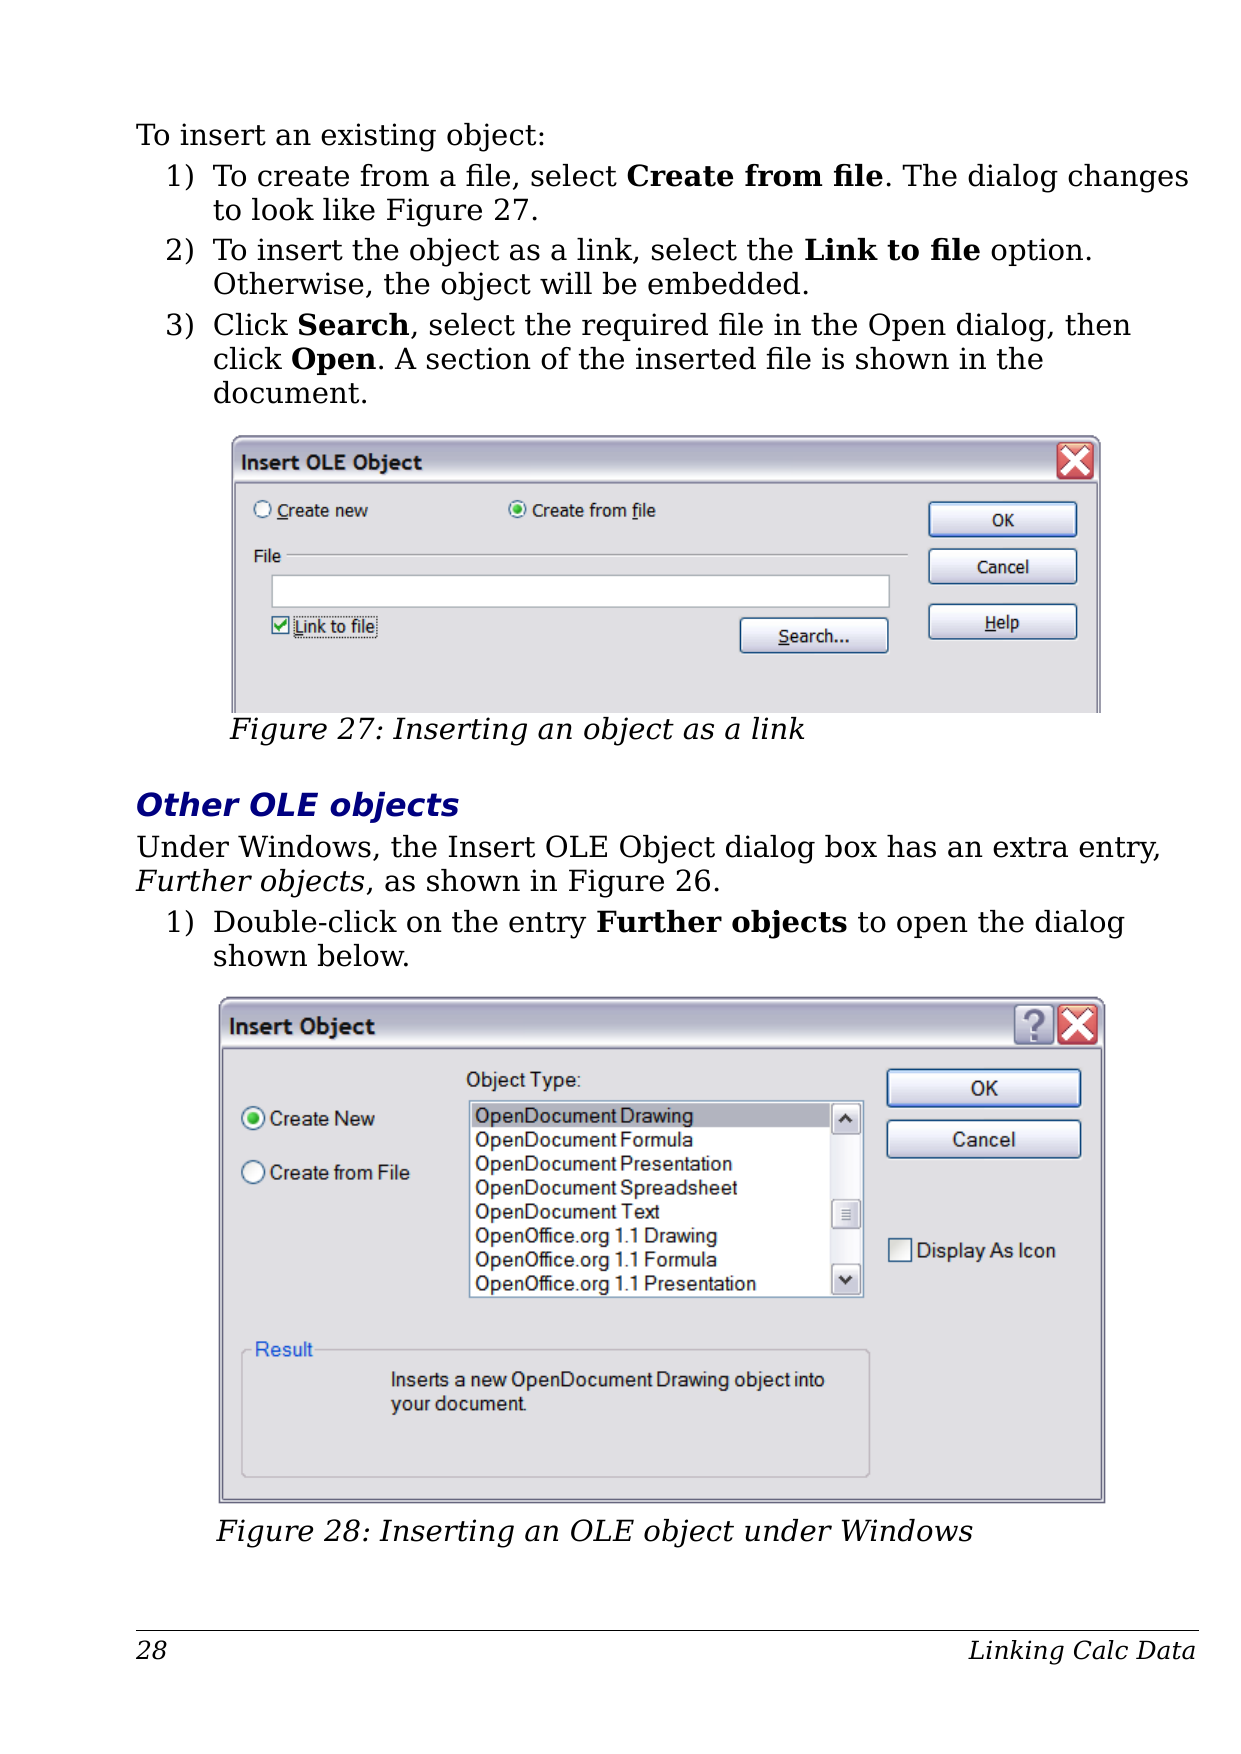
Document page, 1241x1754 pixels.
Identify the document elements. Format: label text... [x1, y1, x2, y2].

list Under Windows, the Insert OLE Object dialog box has an extra entry, Further objects, as shown in Figure 26. [136, 830, 1199, 898]
list To insert an existing object: [136, 118, 1199, 152]
picture [229, 435, 1105, 713]
list To insert the object as a link, select the Link to file option. Otherwise, the object will be embedded. [195, 233, 1199, 301]
text Figure 27: Inserting an object as a link [230, 713, 1105, 747]
subtitle Other OLE objects [136, 787, 1199, 824]
list Double-click on the entry Further objects to open the dialog shown below. [195, 905, 1199, 973]
text Figure 28: Inserting an OLE object under Windows [216, 1514, 1109, 1548]
list To create from a file, select Create from file. The dialog changes to look like Figure 27. [195, 158, 1199, 227]
picture [216, 991, 1109, 1508]
list Click Search, select the required file in the Open dialog, then click Open. A section of the inserted file is shown in the document. [195, 307, 1199, 410]
